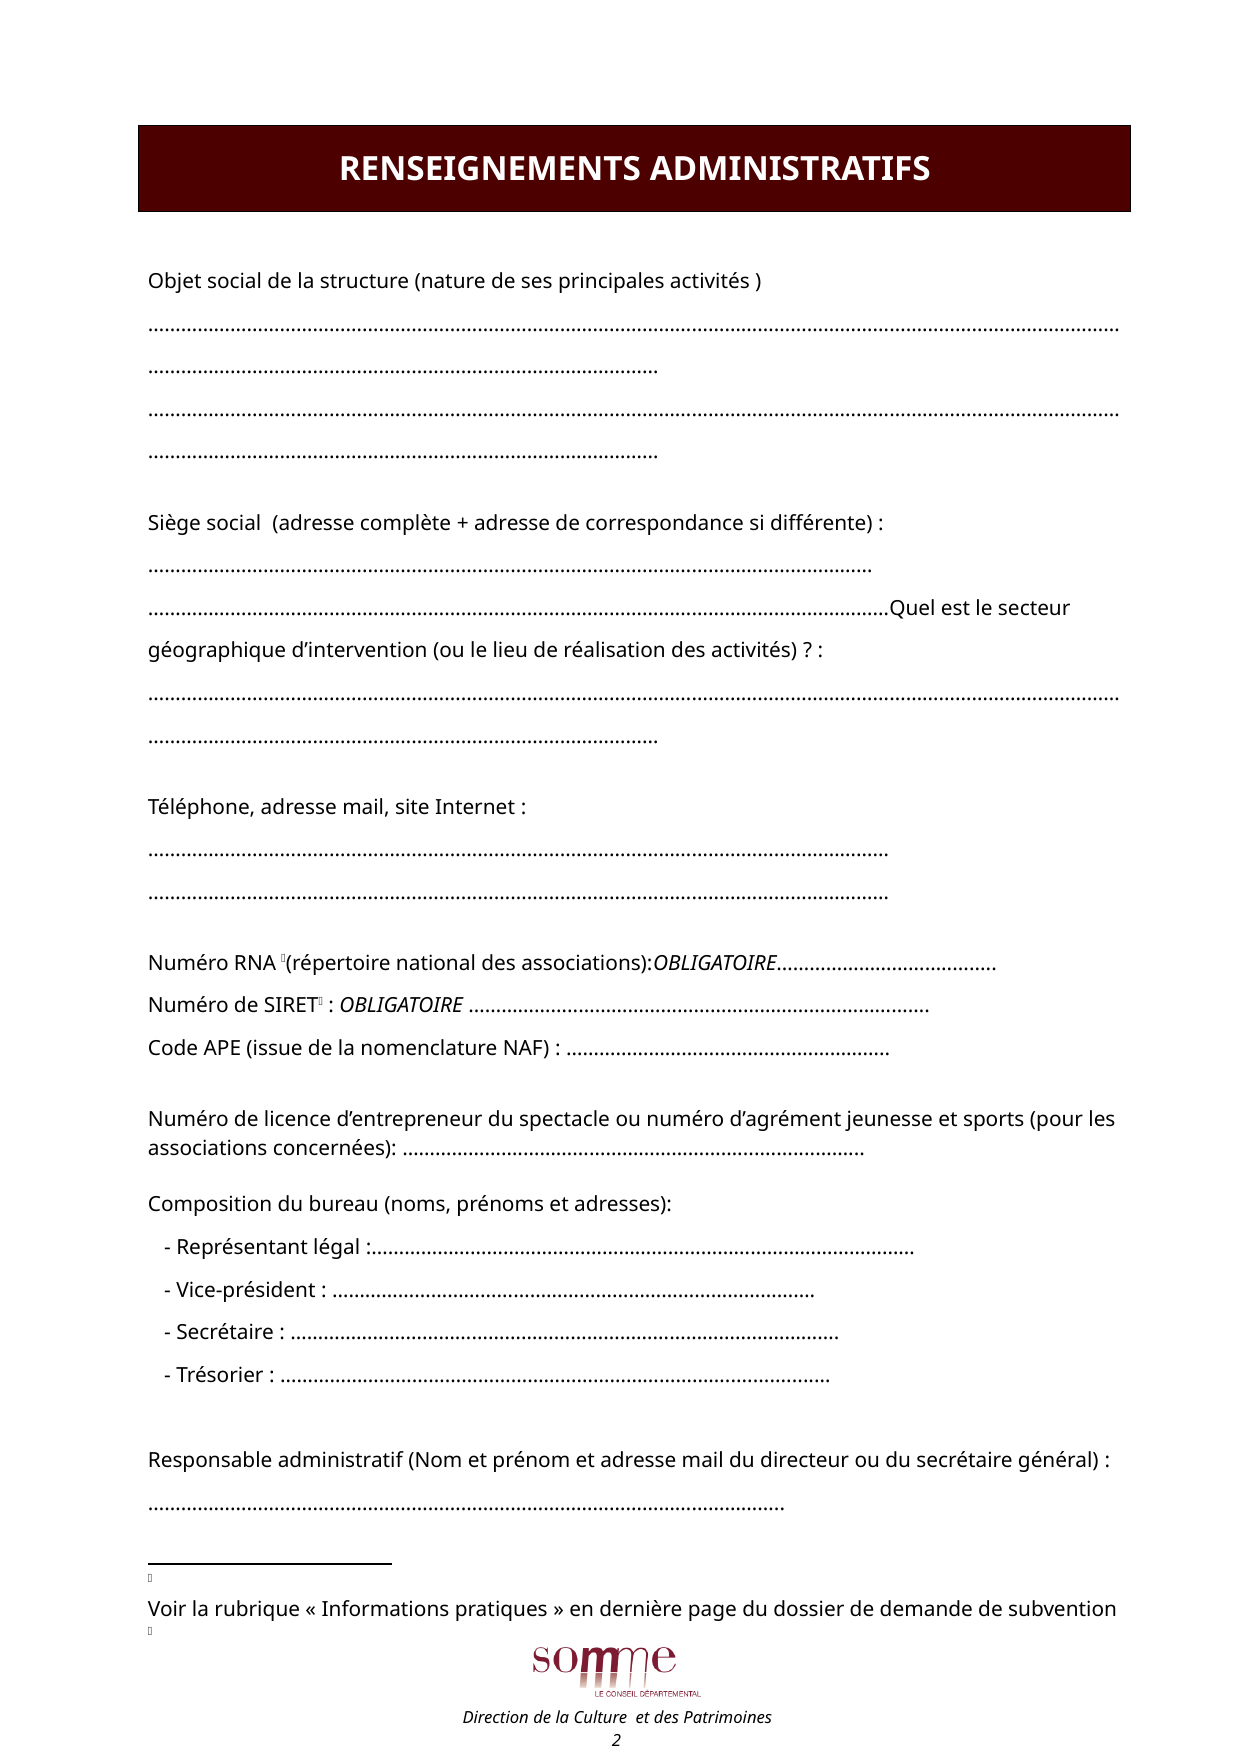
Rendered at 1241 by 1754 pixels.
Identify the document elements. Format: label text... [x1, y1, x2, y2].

text Objet social de la structure (nature de ses principales activités ) [148, 266, 1122, 295]
text Code APE (issue de la nomenclature NAF) : ………………………………………………….. [148, 1033, 1122, 1062]
text - Secrétaire : ………………………………………………………………………………………. [148, 1317, 1122, 1346]
text ……………………………………………………………………………………………………………………… [148, 877, 1122, 905]
text Responsable administratif (Nom et prénom et adresse mail du directeur ou du secrétaire général) : …………………………………………………………………………………………………….. [148, 1445, 1122, 1516]
text - Trésorier : ………………………………………………………………………................… [148, 1360, 1122, 1388]
text ……………………………………………………………………………………………………………………………………………………………………………………………………………………………………………… [148, 678, 1122, 749]
subtitle RENSEIGNEMENTS ADMINISTRATIFS [139, 126, 1130, 211]
text ………………………………………………………………………………………………………………………Quel est le secteur géographique d’intervention (ou le lieu de réalisation des activités) ? : [148, 593, 1122, 664]
text Téléphone, adresse mail, site Internet : ……………………………………………………………………………………………………………………… [148, 792, 1122, 863]
text Composition du bureau (noms, prénoms et adresses): [148, 1189, 1122, 1218]
text - Représentant légal :……………………………………………………………………………………… [148, 1232, 1122, 1261]
picture [531, 1647, 702, 1706]
text Voir la rubrique « Informations pratiques » en dernière page du dossier de demande de subvention [148, 1594, 1122, 1623]
text Numéro de SIRET : OBLIGATOIRE ………………..………………………………………………………. [148, 991, 1122, 1019]
text ……………………………………………………………………………………………………………………………………………………………………………………………………………………………………………… [148, 309, 1122, 380]
text Numéro RNA (répertoire national des associations):OBLIGATOIRE………………………….......... [148, 948, 1122, 976]
text ……………………………………………………………………………………………………………………………………………………………………………………………………………………………………………… [148, 394, 1122, 465]
text - Vice-président : ……………………………………………………………………………. [148, 1275, 1122, 1303]
text Siège social (adresse complète + adresse de correspondance si différente) : …………………………………………………………………………………………………………………… [148, 508, 1122, 579]
text Numéro de licence d’entrepreneur du spectacle ou numéro d’agrément jeunesse et sports (pour les associations concernées): ………………….…………………………………..............……... [148, 1104, 1122, 1161]
